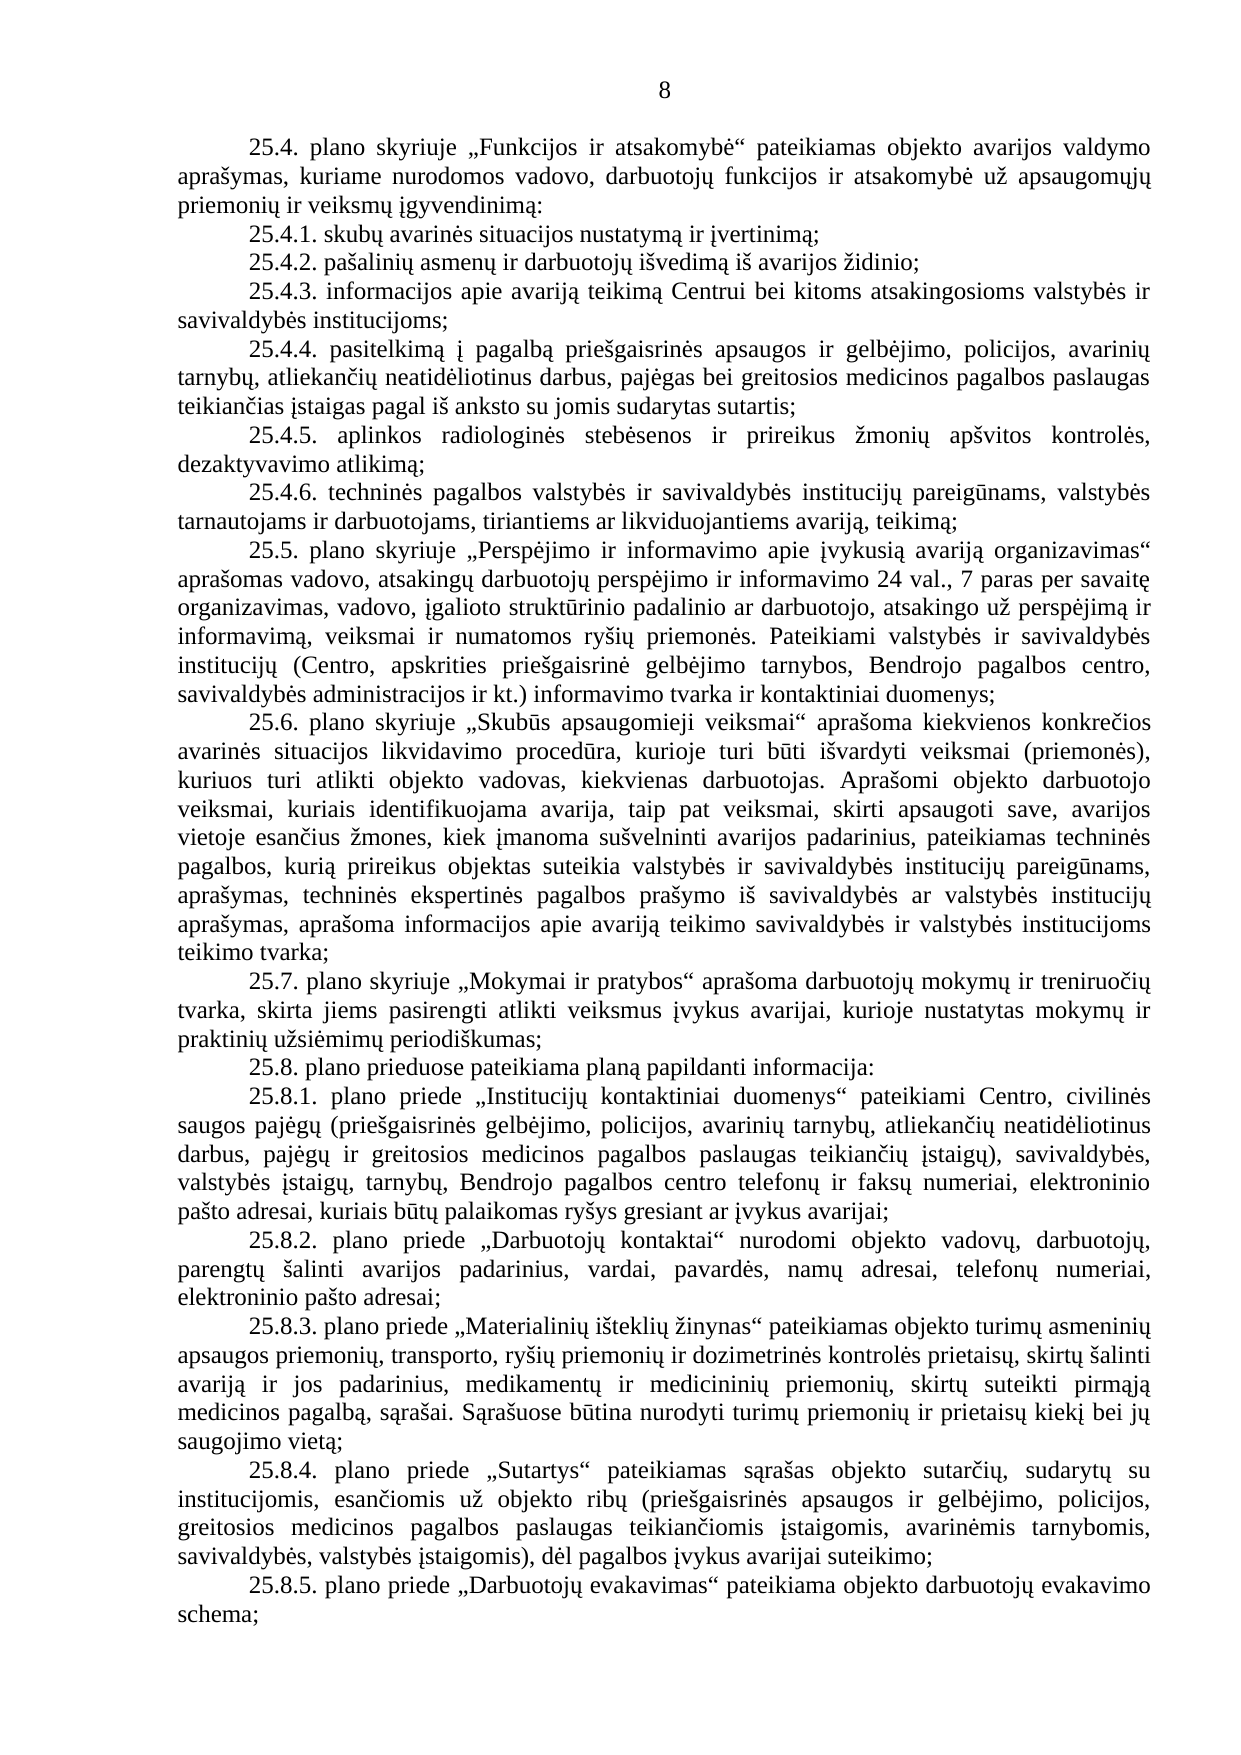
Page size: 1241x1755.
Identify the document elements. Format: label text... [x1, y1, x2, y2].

text 25.4.4. pasitelkimą į pagalbą priešgaisrinės apsaugos ir gelbėjimo, policijos, avarinių tarnybų, atliekančių neatidėliotinus darbus, pajėgas bei greitosios medicinos pagalbos paslaugas teikiančias įstaigas pagal iš anksto su jomis sudarytas sutartis; [177, 334, 1151, 420]
text 25.4. plano skyriuje „Funkcijos ir atsakomybė“ pateikiamas objekto avarijos valdymo aprašymas, kuriame nurodomos vadovo, darbuotojų funkcijos ir atsakomybė už apsaugomųjų priemonių ir veiksmų įgyvendinimą: [177, 132, 1152, 219]
text 25.8.2. plano priede „Darbuotojų kontaktai“ nurodomi objekto vadovų, darbuotojų, parengtų šalinti avarijos padarinius, vardai, pavardės, namų adresai, telefonų numeriai, elektroninio pašto adresai; [177, 1225, 1152, 1311]
text 25.4.5. aplinkos radiologinės stebėsenos ir prireikus žmonių apšvitos kontrolės, dezaktyvavimo atlikimą; [177, 420, 1151, 477]
text 25.4.2. pašalinių asmenų ir darbuotojų išvedimą iš avarijos židinio; [177, 247, 1151, 276]
text 25.8.1. plano priede „Institucijų kontaktiniai duomenys“ pateikiami Centro, civilinės saugos pajėgų (priešgaisrinės gelbėjimo, policijos, avarinių tarnybų, atliekančių neatidėliotinus darbus, pajėgų ir greitosios medicinos pagalbos paslaugas teikiančių įstaigų), savivaldybės, valstybės įstaigų, tarnybų, Bendrojo pagalbos centro telefonų ir faksų numeriai, elektroninio pašto adresai, kuriais būtų palaikomas ryšys gresiant ar įvykus avarijai; [177, 1081, 1152, 1225]
text 25.7. plano skyriuje „Mokymai ir pratybos“ aprašoma darbuotojų mokymų ir treniruočių tvarka, skirta jiems pasirengti atlikti veiksmus įvykus avarijai, kurioje nustatytas mokymų ir praktinių užsiėmimų periodiškumas; [177, 966, 1152, 1052]
text 25.4.1. skubų avarinės situacijos nustatymą ir įvertinimą; [177, 219, 1151, 247]
text 25.8.3. plano priede „Materialinių išteklių žinynas“ pateikiamas objekto turimų asmeninių apsaugos priemonių, transporto, ryšių priemonių ir dozimetrinės kontrolės prietaisų, skirtų šalinti avariją ir jos padarinius, medikamentų ir medicininių priemonių, skirtų suteikti pirmąją medicinos pagalbą, sąrašai. Sąrašuose būtina nurodyti turimų priemonių ir prietaisų kiekį bei jų saugojimo vietą; [177, 1311, 1152, 1455]
text 25.4.3. informacijos apie avariją teikimą Centrui bei kitoms atsakingosioms valstybės ir savivaldybės institucijoms; [177, 276, 1151, 334]
text 25.5. plano skyriuje „Perspėjimo ir informavimo apie įvykusią avariją organizavimas“ aprašomas vadovo, atsakingų darbuotojų perspėjimo ir informavimo 24 val., 7 paras per savaitę organizavimas, vadovo, įgalioto struktūrinio padalinio ar darbuotojo, atsakingo už perspėjimą ir informavimą, veiksmai ir numatomos ryšių priemonės. Pateikiami valstybės ir savivaldybės institucijų (Centro, apskrities priešgaisrinė gelbėjimo tarnybos, Bendrojo pagalbos centro, savivaldybės administracijos ir kt.) informavimo tvarka ir kontaktiniai duomenys; [177, 535, 1152, 707]
text 25.8.5. plano priede „Darbuotojų evakavimas“ pateikiama objekto darbuotojų evakavimo schema; [177, 1570, 1152, 1627]
text 25.6. plano skyriuje „Skubūs apsaugomieji veiksmai“ aprašoma kiekvienos konkrečios avarinės situacijos likvidavimo procedūra, kurioje turi būti išvardyti veiksmai (priemonės), kuriuos turi atlikti objekto vadovas, kiekvienas darbuotojas. Aprašomi objekto darbuotojo veiksmai, kuriais identifikuojama avarija, taip pat veiksmai, skirti apsaugoti save, avarijos vietoje esančius žmones, kiek įmanoma sušvelninti avarijos padarinius, pateikiamas techninės pagalbos, kurią prireikus objektas suteikia valstybės ir savivaldybės institucijų pareigūnams, aprašymas, techninės ekspertinės pagalbos prašymo iš savivaldybės ar valstybės institucijų aprašymas, aprašoma informacijos apie avariją teikimo savivaldybės ir valstybės institucijoms teikimo tvarka; [177, 707, 1152, 966]
text 25.4.6. techninės pagalbos valstybės ir savivaldybės institucijų pareigūnams, valstybės tarnautojams ir darbuotojams, tiriantiems ar likviduojantiems avariją, teikimą; [177, 477, 1151, 535]
text 25.8.4. plano priede „Sutartys“ pateikiamas sąrašas objekto sutarčių, sudarytų su institucijomis, esančiomis už objekto ribų (priešgaisrinės apsaugos ir gelbėjimo, policijos, greitosios medicinos pagalbos paslaugas teikiančiomis įstaigomis, avarinėmis tarnybomis, savivaldybės, valstybės įstaigomis), dėl pagalbos įvykus avarijai suteikimo; [177, 1455, 1152, 1570]
text 25.8. plano prieduose pateikiama planą papildanti informacija: [177, 1052, 1152, 1081]
